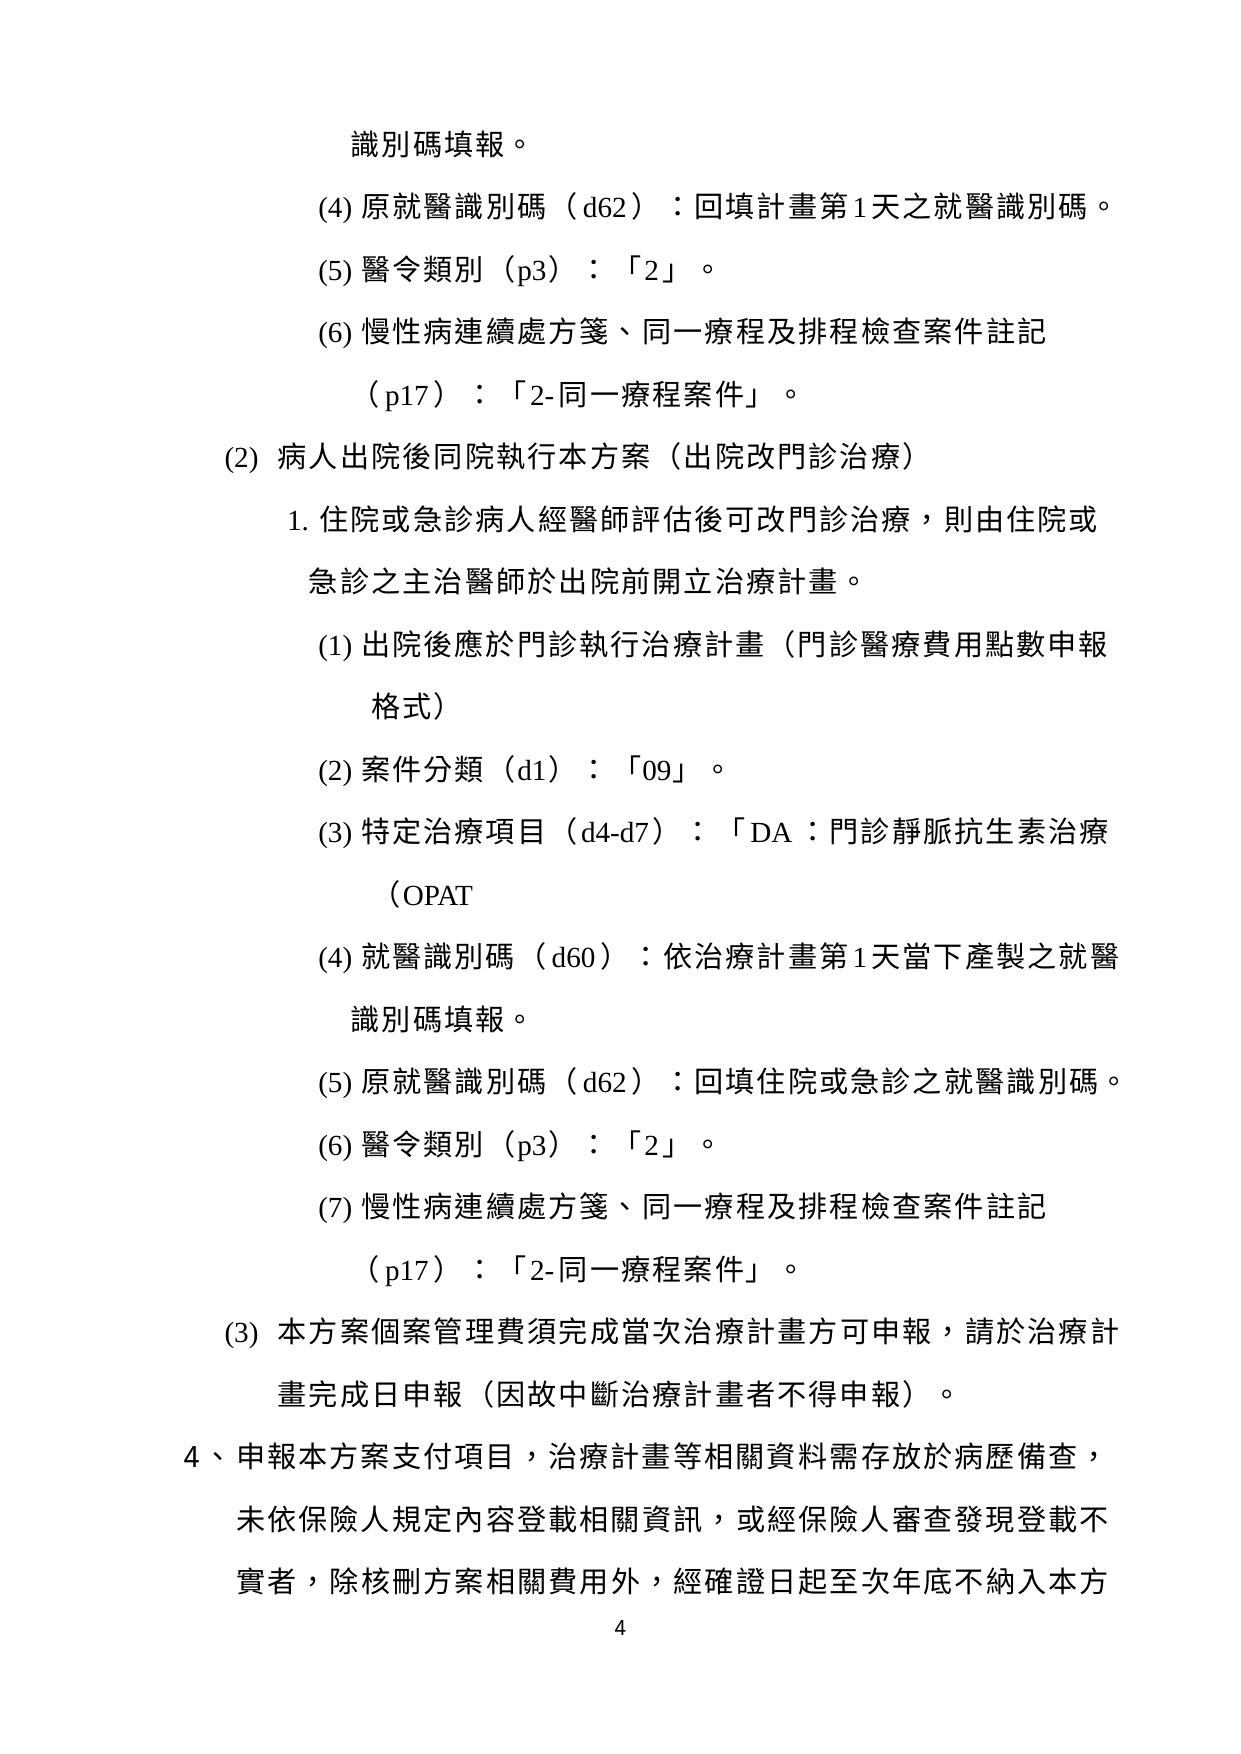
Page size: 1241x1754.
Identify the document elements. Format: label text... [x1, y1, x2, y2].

list 病人出院後同院執行本方案（出院改門診治療） [223, 413, 1120, 476]
list 慢性病連續處方箋、同一療程及排程檢查案件註記（p17）：「2-同一療程案件」。 [312, 288, 1120, 413]
list 識別碼填報。 [312, 101, 1120, 163]
list 住院或急診病人經醫師評估後可改門診治療，則由住院或急診之主治醫師於出院前開立治療計畫。 [282, 476, 1120, 601]
list 申報本方案支付項目，治療計畫等相關資料需存放於病歷備查，未依保險人規定內容登載相關資訊，或經保險人審查發現登載不實者，除核刪方案相關費用外，經確證日起至次年底不納入本方 [174, 1413, 1120, 1601]
list 案件分類（d1）：「09」。 [312, 726, 1120, 788]
list 特定治療項目（d4-d7）：「DA：門診靜脈抗生素治療（OPAT [312, 788, 1120, 913]
list 原就醫識別碼（d62）：回填住院或急診之就醫識別碼。 [312, 1038, 1120, 1101]
list 就醫識別碼（d60）：依治療計畫第1天當下產製之就醫識別碼填報。 [312, 913, 1120, 1038]
list 慢性病連續處方箋、同一療程及排程檢查案件註記（p17）：「2-同一療程案件」。 [312, 1163, 1120, 1288]
list 本方案個案管理費須完成當次治療計畫方可申報，請於治療計畫完成日申報（因故中斷治療計畫者不得申報）。 [223, 1288, 1120, 1413]
list 醫令類別（p3）：「2」。 [312, 226, 1120, 288]
list 醫令類別（p3）：「2」。 [312, 1101, 1120, 1163]
list 原就醫識別碼（d62）：回填計畫第1天之就醫識別碼。 [312, 163, 1120, 226]
list 出院後應於門診執行治療計畫（門診醫療費用點數申報格式） [312, 601, 1120, 726]
